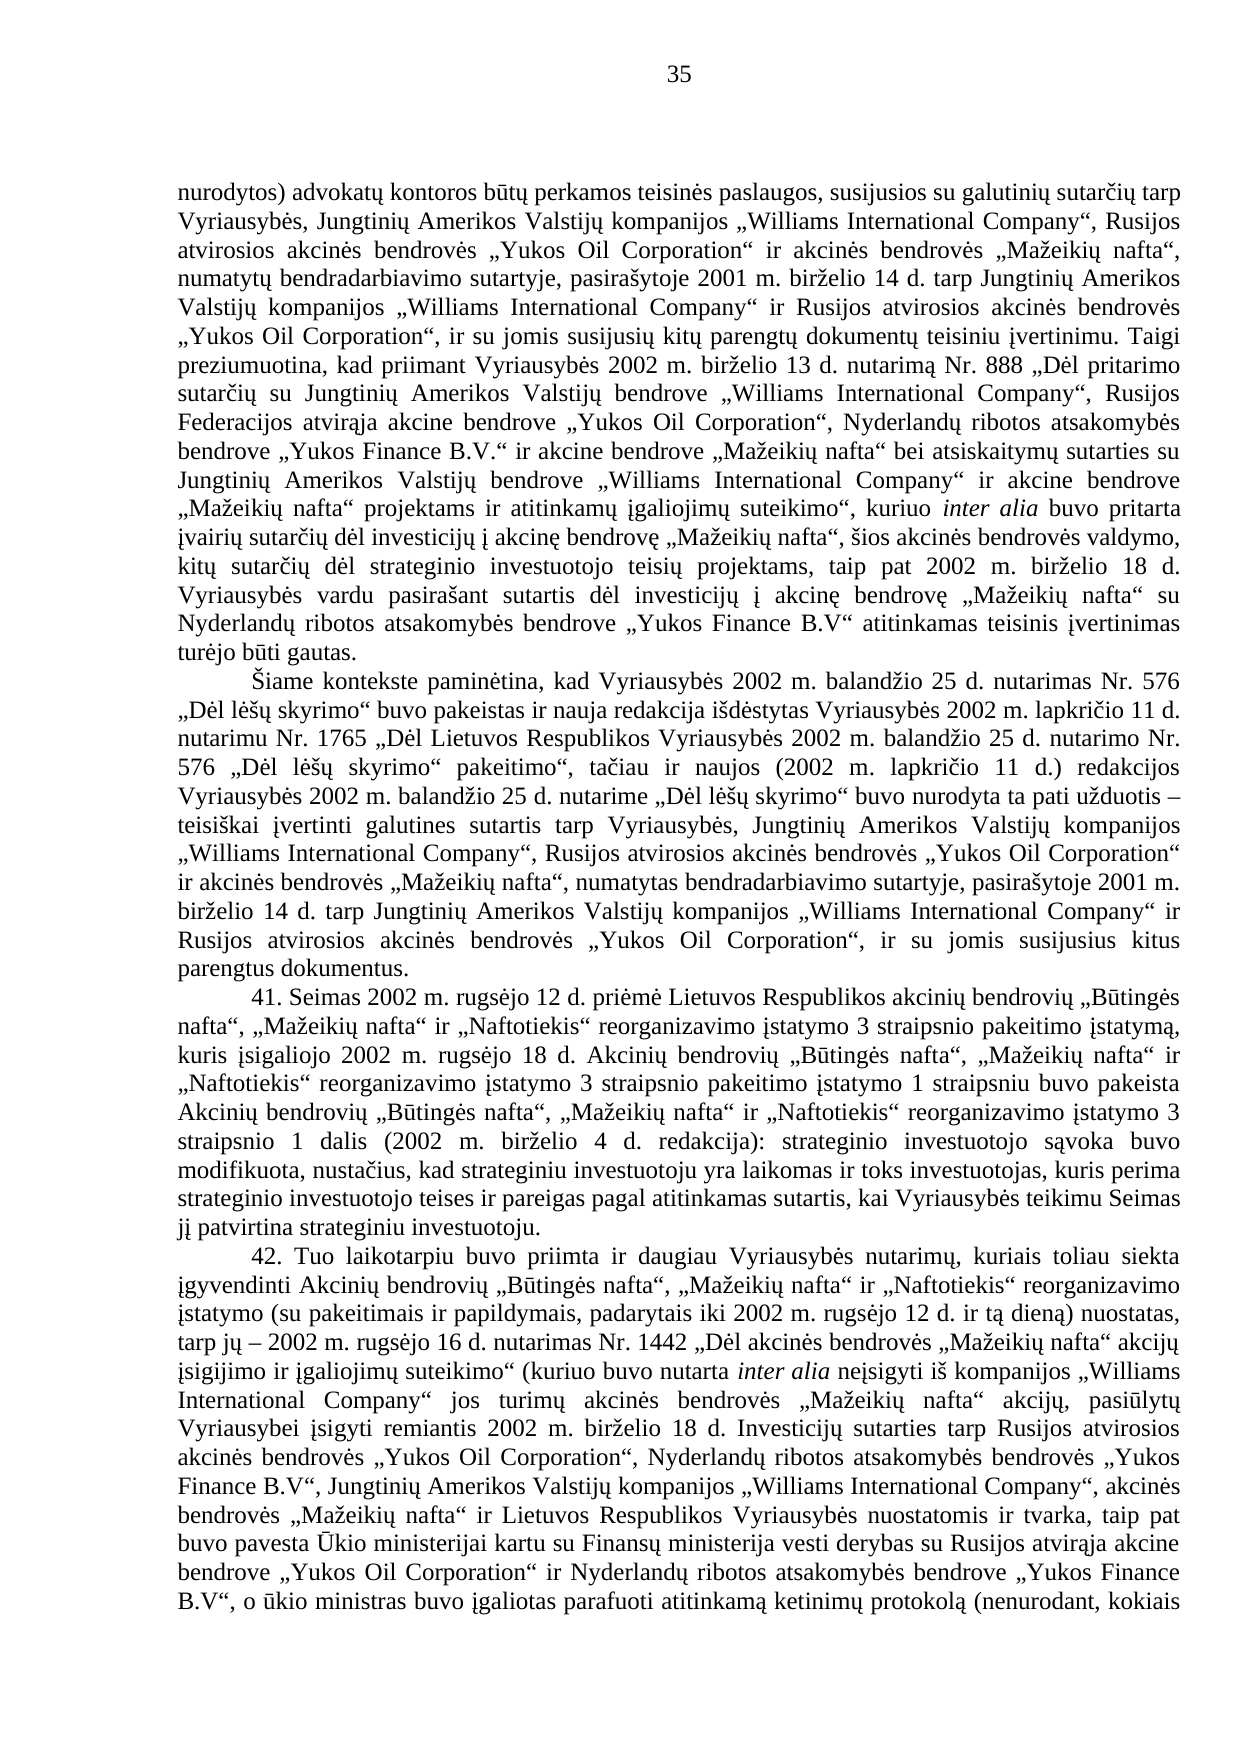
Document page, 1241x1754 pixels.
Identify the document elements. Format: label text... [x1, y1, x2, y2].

text 42. Tuo laikotarpiu buvo priimta ir daugiau Vyriausybės nutarimų, kuriais toliau siekta įgyvendinti Akcinių bendrovių „Būtingės nafta“, „Mažeikių nafta“ ir „Naftotiekis“ reorganizavimo įstatymo (su pakeitimais ir papildymais, padarytais iki 2002 m. rugsėjo 12 d. ir tą dieną) nuostatas, tarp jų – 2002 m. rugsėjo 16 d. nutarimas Nr. 1442 „Dėl akcinės bendrovės „Mažeikių nafta“ akcijų įsigijimo ir įgaliojimų suteikimo“ (kuriuo buvo nutarta inter alia neįsigyti iš kompanijos „Williams International Company“ jos turimų akcinės bendrovės „Mažeikių nafta“ akcijų, pasiūlytų Vyriausybei įsigyti remiantis 2002 m. birželio 18 d. Investicijų sutarties tarp Rusijos atvirosios akcinės bendrovės „Yukos Oil Corporation“, Nyderlandų ribotos atsakomybės bendrovės „Yukos Finance B.V“, Jungtinių Amerikos Valstijų kompanijos „Williams International Company“, akcinės bendrovės „Mažeikių nafta“ ir Lietuvos Respublikos Vyriausybės nuostatomis ir tvarka, taip pat buvo pavesta Ūkio ministerijai kartu su Finansų ministerija vesti derybas su Rusijos atvirąja akcine bendrove „Yukos Oil Corporation“ ir Nyderlandų ribotos atsakomybės bendrove „Yukos Finance B.V“, o ūkio ministras buvo įgaliotas parafuoti atitinkamą ketinimų protokolą (nenurodant, kokiais [177, 1241, 1181, 1615]
text nurodytos) advokatų kontoros būtų perkamos teisinės paslaugos, susijusios su galutinių sutarčių tarp Vyriausybės, Jungtinių Amerikos Valstijų kompanijos „Williams International Company“, Rusijos atvirosios akcinės bendrovės „Yukos Oil Corporation“ ir akcinės bendrovės „Mažeikių nafta“, numatytų bendradarbiavimo sutartyje, pasirašytoje 2001 m. birželio 14 d. tarp Jungtinių Amerikos Valstijų kompanijos „Williams International Company“ ir Rusijos atvirosios akcinės bendrovės „Yukos Oil Corporation“, ir su jomis susijusių kitų parengtų dokumentų teisiniu įvertinimu. Taigi preziumuotina, kad priimant Vyriausybės 2002 m. birželio 13 d. nutarimą Nr. 888 „Dėl pritarimo sutarčių su Jungtinių Amerikos Valstijų bendrove „Williams International Company“, Rusijos Federacijos atvirąja akcine bendrove „Yukos Oil Corporation“, Nyderlandų ribotos atsakomybės bendrove „Yukos Finance B.V.“ ir akcine bendrove „Mažeikių nafta“ bei atsiskaitymų sutarties su Jungtinių Amerikos Valstijų bendrove „Williams International Company“ ir akcine bendrove „Mažeikių nafta“ projektams ir atitinkamų įgaliojimų suteikimo“, kuriuo inter alia buvo pritarta įvairių sutarčių dėl investicijų į akcinę bendrovę „Mažeikių nafta“, šios akcinės bendrovės valdymo, kitų sutarčių dėl strateginio investuotojo teisių projektams, taip pat 2002 m. birželio 18 d. Vyriausybės vardu pasirašant sutartis dėl investicijų į akcinę bendrovę „Mažeikių nafta“ su Nyderlandų ribotos atsakomybės bendrove „Yukos Finance B.V“ atitinkamas teisinis įvertinimas turėjo būti gautas. [177, 177, 1181, 666]
text 41. Seimas 2002 m. rugsėjo 12 d. priėmė Lietuvos Respublikos akcinių bendrovių „Būtingės nafta“, „Mažeikių nafta“ ir „Naftotiekis“ reorganizavimo įstatymo 3 straipsnio pakeitimo įstatymą, kuris įsigaliojo 2002 m. rugsėjo 18 d. Akcinių bendrovių „Būtingės nafta“, „Mažeikių nafta“ ir „Naftotiekis“ reorganizavimo įstatymo 3 straipsnio pakeitimo įstatymo 1 straipsniu buvo pakeista Akcinių bendrovių „Būtingės nafta“, „Mažeikių nafta“ ir „Naftotiekis“ reorganizavimo įstatymo 3 straipsnio 1 dalis (2002 m. birželio 4 d. redakcija): strateginio investuotojo sąvoka buvo modifikuota, nustačius, kad strateginiu investuotoju yra laikomas ir toks investuotojas, kuris perima strateginio investuotojo teises ir pareigas pagal atitinkamas sutartis, kai Vyriausybės teikimu Seimas jį patvirtina strateginiu investuotoju. [177, 982, 1181, 1241]
text Šiame kontekste paminėtina, kad Vyriausybės 2002 m. balandžio 25 d. nutarimas Nr. 576 „Dėl lėšų skyrimo“ buvo pakeistas ir nauja redakcija išdėstytas Vyriausybės 2002 m. lapkričio 11 d. nutarimu Nr. 1765 „Dėl Lietuvos Respublikos Vyriausybės 2002 m. balandžio 25 d. nutarimo Nr. 576 „Dėl lėšų skyrimo“ pakeitimo“, tačiau ir naujos (2002 m. lapkričio 11 d.) redakcijos Vyriausybės 2002 m. balandžio 25 d. nutarime „Dėl lėšų skyrimo“ buvo nurodyta ta pati užduotis – teisiškai įvertinti galutines sutartis tarp Vyriausybės, Jungtinių Amerikos Valstijų kompanijos „Williams International Company“, Rusijos atvirosios akcinės bendrovės „Yukos Oil Corporation“ ir akcinės bendrovės „Mažeikių nafta“, numatytas bendradarbiavimo sutartyje, pasirašytoje 2001 m. birželio 14 d. tarp Jungtinių Amerikos Valstijų kompanijos „Williams International Company“ ir Rusijos atvirosios akcinės bendrovės „Yukos Oil Corporation“, ir su jomis susijusius kitus parengtus dokumentus. [177, 666, 1181, 982]
